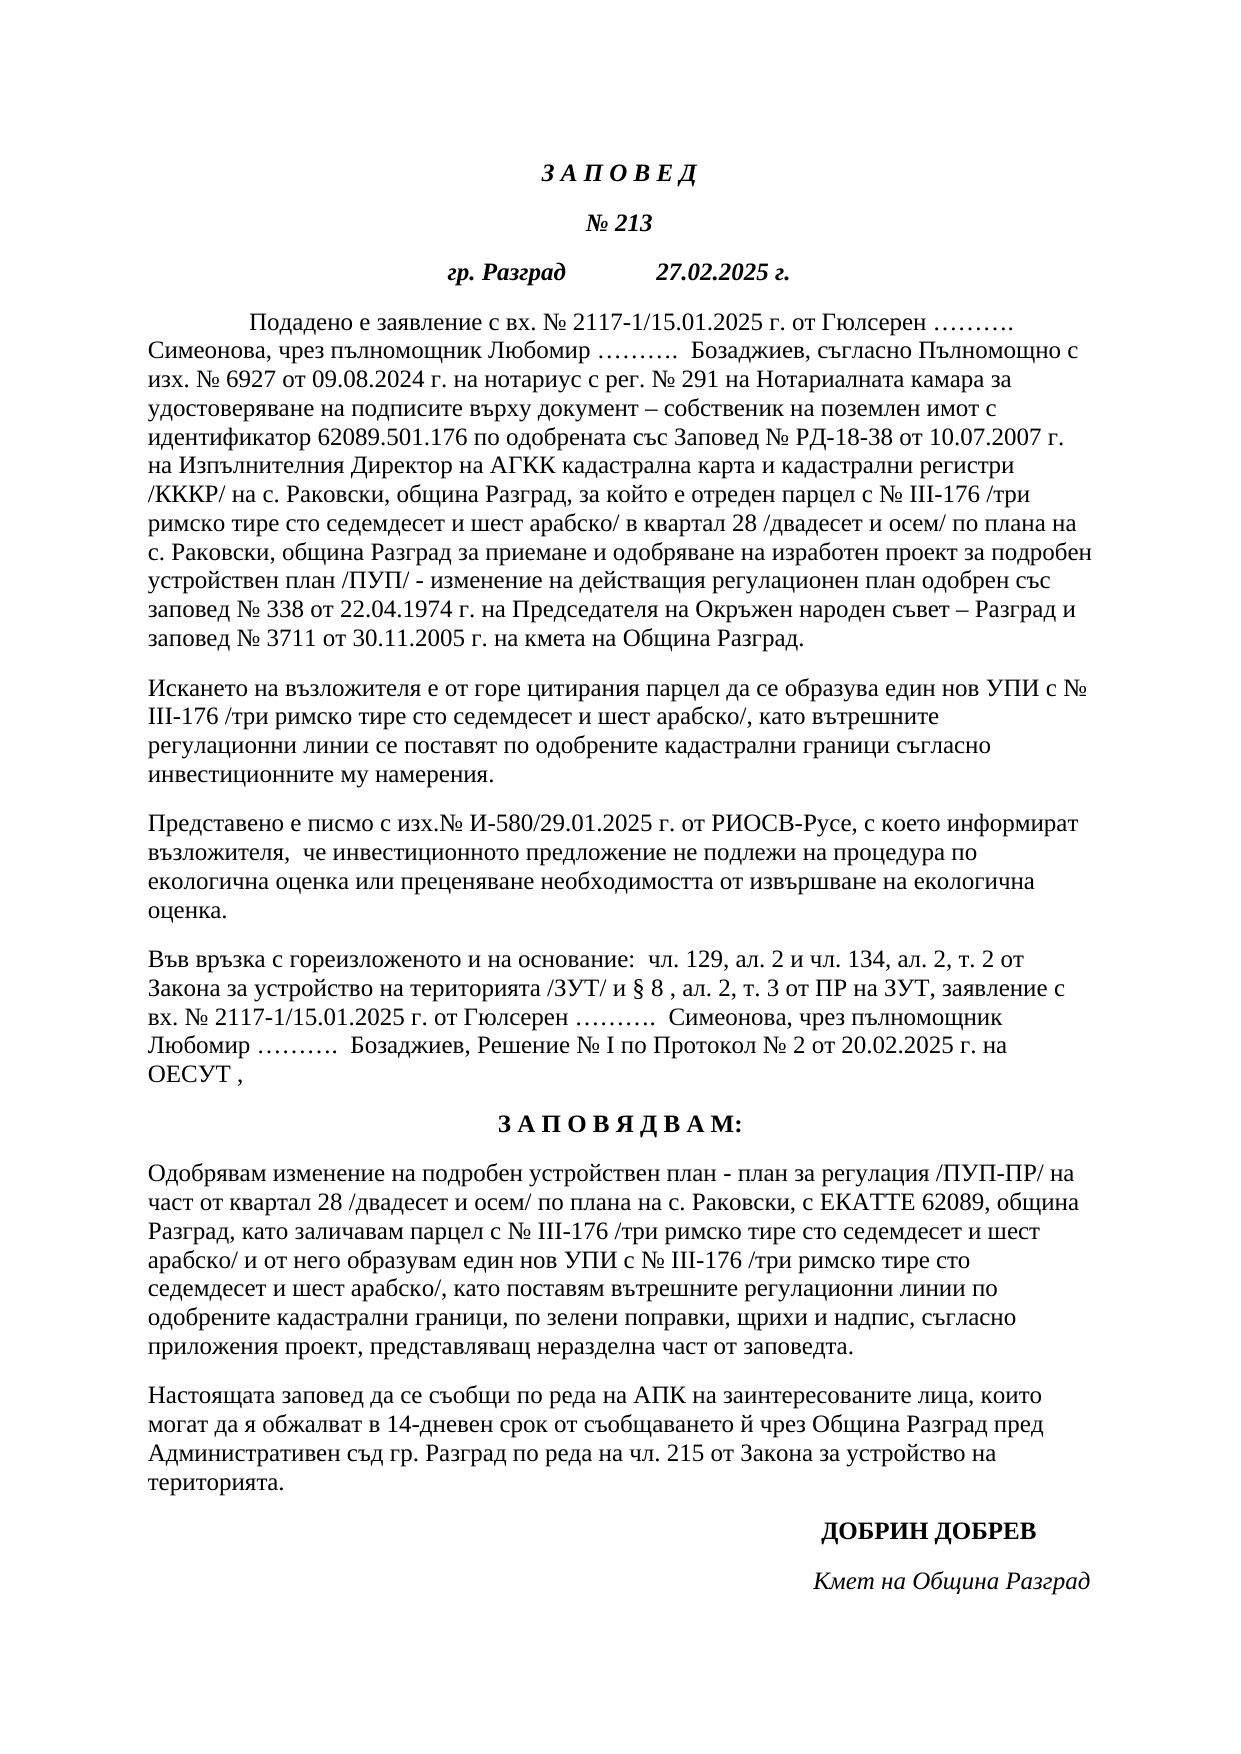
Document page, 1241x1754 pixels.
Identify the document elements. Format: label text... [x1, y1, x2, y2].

text З А П О В Е Д [148, 158, 1093, 187]
text Представено е писмо с изх.№ И-580/29.01.2025 г. от РИОСВ-Русе, с което информират възложителя, че инвестиционното предложение не подлежи на процедура по екологична оценка или преценяване необходимостта от извършване на екологична оценка. [148, 808, 1093, 923]
text гр. Разград 27.02.2025 г. [148, 257, 1093, 286]
text ДОБРИН ДОБРЕВ [148, 1516, 1093, 1545]
text Искането на възложителя е от горе цитирания парцел да се образува един нов УПИ с № III-176 /три римско тире сто седемдесет и шест арабско/, като вътрешните регулационни линии се поставят по одобрените кадастрални граници съгласно инвестиционните му намерения. [148, 673, 1093, 788]
text Подадено е заявление с вх. № 2117-1/15.01.2025 г. от Гюлсерен ………. Симеонова, чрез пълномощник Любомир ………. Бозаджиев, съгласно Пълномощно с изх. № 6927 от 09.08.2024 г. на нотариус с рег. № 291 на Нотариалната камара за удостоверяване на подписите върху документ – собственик на поземлен имот с идентификатор 62089.501.176 по одобрената със Заповед № РД-18-38 от 10.07.2007 г. на Изпълнителния Директор на АГКК кадастрална карта и кадастрални регистри /КККР/ на с. Раковски, община Разград, за който е отреден парцел с № III-176 /три римско тире сто седемдесет и шест арабско/ в квартал 28 /двадесет и осем/ по плана на с. Раковски, община Разград за приемане и одобряване на изработен проект за подробен устройствен план /ПУП/ - изменение на действащия регулационен план одобрен със заповед № 338 от 22.04.1974 г. на Председателя на Окръжен народен съвет – Разград и заповед № 3711 от 30.11.2005 г. на кмета на Община Разград. [148, 307, 1093, 652]
text Настоящата заповед да се съобщи по реда на АПК на заинтересованите лица, които могат да я обжалват в 14-дневен срок от съобщаването й чрез Община Разград пред Административен съд гр. Разград по реда на чл. 215 от Закона за устройство на територията. [148, 1381, 1093, 1496]
text Кмет на Община Разград [148, 1566, 1093, 1595]
text Одобрявам изменение на подробен устройствен план - план за регулация /ПУП-ПР/ на част от квартал 28 /двадесет и осем/ по плана на с. Раковски, с ЕКАТТЕ 62089, община Разград, като заличавам парцел с № III-176 /три римско тире сто седемдесет и шест арабско/ и от него образувам един нов УПИ с № III-176 /три римско тире сто седемдесет и шест арабско/, като поставям вътрешните регулационни линии по одобрените кадастрални граници, по зелени поправки, щрихи и надпис, съгласно приложения проект, представляващ неразделна част от заповедта. [148, 1158, 1093, 1360]
text № 213 [148, 208, 1093, 236]
text Във връзка с гореизложеното и на основание: чл. 129, ал. 2 и чл. 134, ал. 2, т. 2 от Закона за устройство на територията /ЗУТ/ и § 8 , ал. 2, т. 3 от ПР на ЗУТ, заявление с вх. № 2117-1/15.01.2025 г. от Гюлсерен ………. Симеонова, чрез пълномощник Любомир ………. Бозаджиев, Решение № I по Протокол № 2 от 20.02.2025 г. на ОЕСУТ , [148, 944, 1093, 1088]
text З А П О В Я Д В А М: [148, 1109, 1093, 1138]
